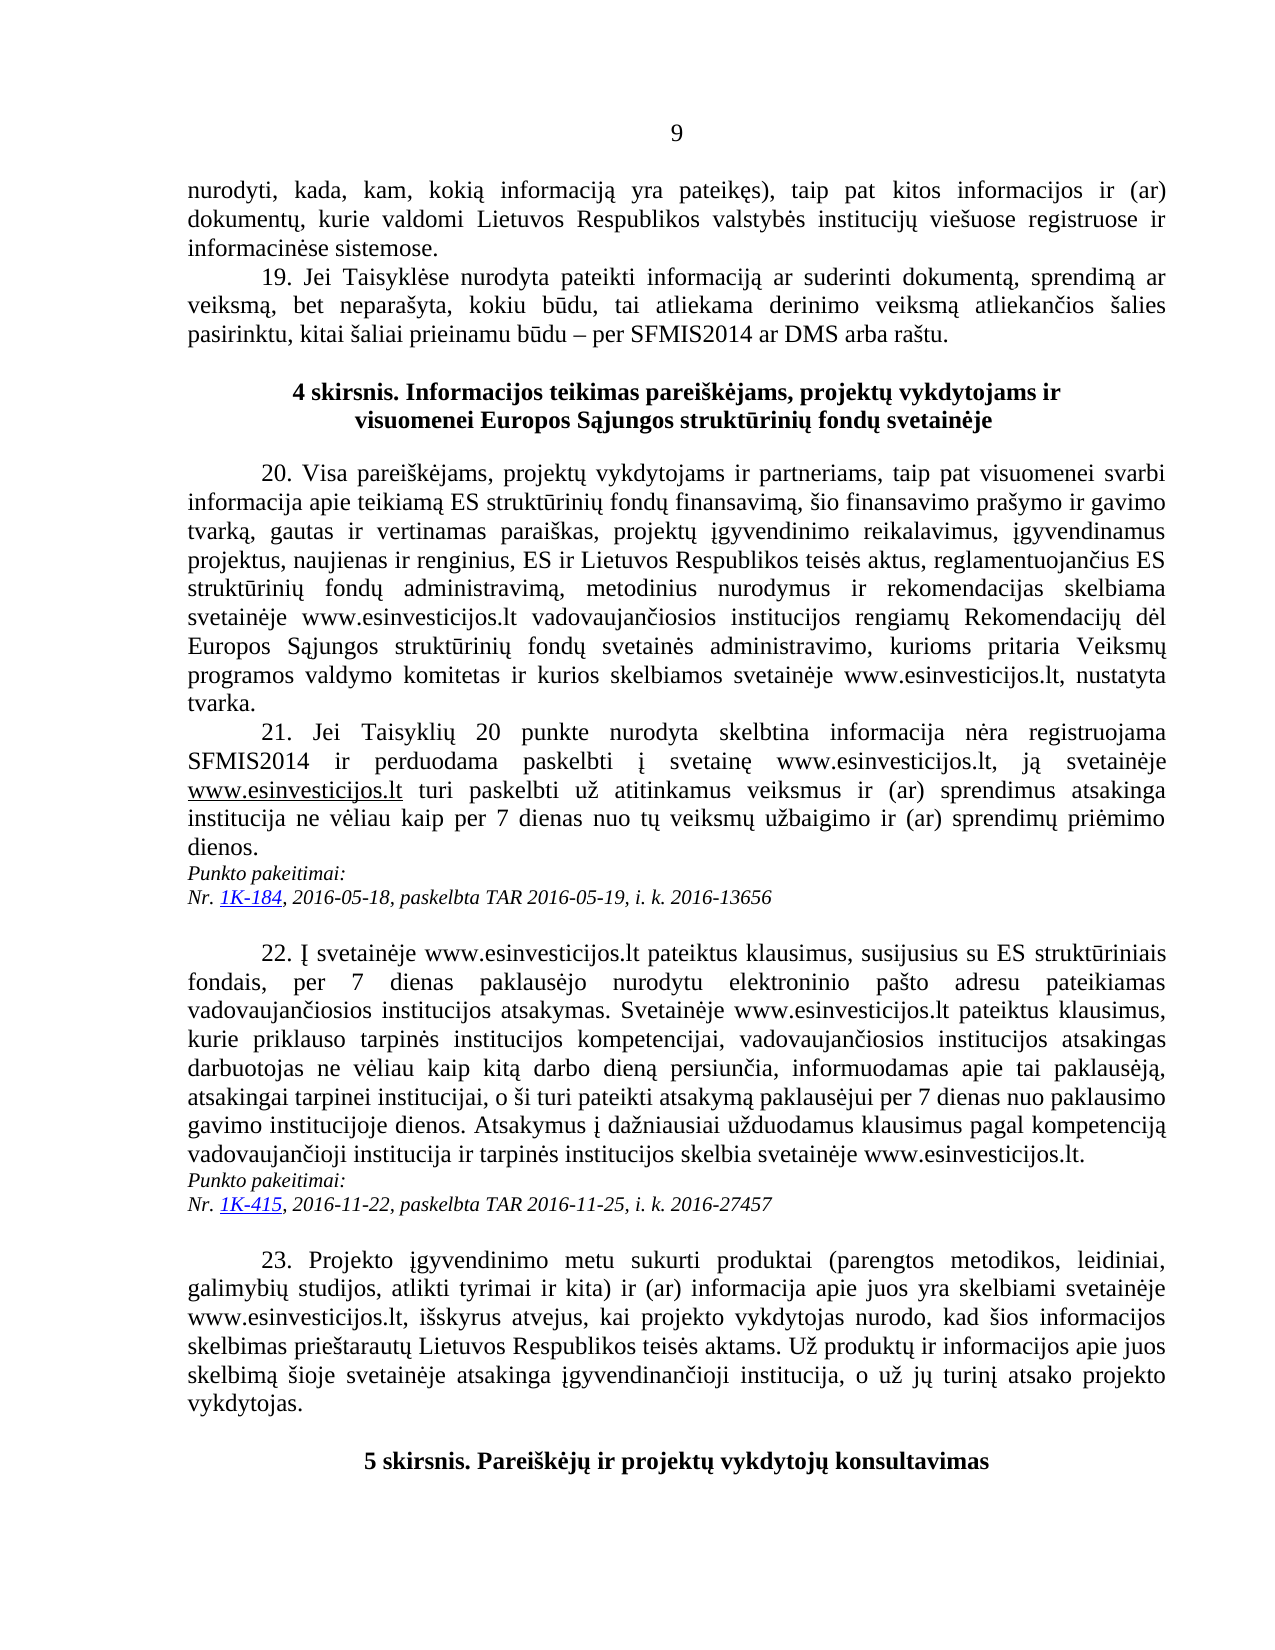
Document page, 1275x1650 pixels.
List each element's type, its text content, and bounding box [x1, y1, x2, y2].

subtitle 4 skirsnis. Informacijos teikimas pareiškėjams, projektų vykdytojams ir visuomenei Europos Sąjungos struktūrinių fondų svetainėje [246, 377, 1107, 434]
text nurodyti, kada, kam, kokią informaciją yra pateikęs), taip pat kitos informacijos ir (ar) dokumentų, kurie valdomi Lietuvos Respublikos valstybės institucijų viešuose registruose ir informacinėse sistemose. [187, 176, 1167, 262]
text 23. Projekto įgyvendinimo metu sukurti produktai (parengtos metodikos, leidiniai, galimybių studijos, atlikti tyrimai ir kita) ir (ar) informacija apie juos yra skelbiami svetainėje www.esinvesticijos.lt, išskyrus atvejus, kai projekto vykdytojas nurodo, kad šios informacijos skelbimas prieštarautų Lietuvos Respublikos teisės aktams. Už produktų ir informacijos apie juos skelbimą šioje svetainėje atsakinga įgyvendinančioji institucija, o už jų turinį atsako projekto vykdytojas. [187, 1245, 1167, 1417]
text Nr. 1K-415, 2016-11-22, paskelbta TAR 2016-11-25, i. k. 2016-27457 [187, 1192, 1167, 1216]
text Punkto pakeitimai: [187, 1168, 1167, 1192]
text Nr. 1K-184, 2016-05-18, paskelbta TAR 2016-05-19, i. k. 2016-13656 [187, 885, 1167, 909]
text Punkto pakeitimai: [187, 861, 1167, 885]
text 19. Jei Taisyklėse nurodyta pateikti informaciją ar suderinti dokumentą, sprendimą ar veiksmą, bet neparašyta, kokiu būdu, tai atliekama derinimo veiksmą atliekančios šalies pasirinktu, kitai šaliai prieinamu būdu – per SFMIS2014 ar DMS arba raštu. [187, 262, 1167, 348]
text 20. Visa pareiškėjams, projektų vykdytojams ir partneriams, taip pat visuomenei svarbi informacija apie teikiamą ES struktūrinių fondų finansavimą, šio finansavimo prašymo ir gavimo tvarką, gautas ir vertinamas paraiškas, projektų įgyvendinimo reikalavimus, įgyvendinamus projektus, naujienas ir renginius, ES ir Lietuvos Respublikos teisės aktus, reglamentuojančius ES struktūrinių fondų administravimą, metodinius nurodymus ir rekomendacijas skelbiama svetainėje www.esinvesticijos.lt vadovaujančiosios institucijos rengiamų Rekomendacijų dėl Europos Sąjungos struktūrinių fondų svetainės administravimo, kurioms pritaria Veiksmų programos valdymo komitetas ir kurios skelbiamos svetainėje www.esinvesticijos.lt, nustatyta tvarka. [187, 458, 1167, 717]
subtitle 5 skirsnis. Pareiškėjų ir projektų vykdytojų konsultavimas [246, 1446, 1107, 1475]
text 22. Į svetainėje www.esinvesticijos.lt pateiktus klausimus, susijusius su ES struktūriniais fondais, per 7 dienas paklausėjo nurodytu elektroninio pašto adresu pateikiamas vadovaujančiosios institucijos atsakymas. Svetainėje www.esinvesticijos.lt pateiktus klausimus, kurie priklauso tarpinės institucijos kompetencijai, vadovaujančiosios institucijos atsakingas darbuotojas ne vėliau kaip kitą darbo dieną persiunčia, informuodamas apie tai paklausėją, atsakingai tarpinei institucijai, o ši turi pateikti atsakymą paklausėjui per 7 dienas nuo paklausimo gavimo institucijoje dienos. Atsakymus į dažniausiai užduodamus klausimus pagal kompetenciją vadovaujančioji institucija ir tarpinės institucijos skelbia svetainėje www.esinvesticijos.lt. [187, 938, 1167, 1168]
text 21. Jei Taisyklių 20 punkte nurodyta skelbtina informacija nėra registruojama SFMIS2014 ir perduodama paskelbti į svetainę www.esinvesticijos.lt, ją svetainėje www.esinvesticijos.lt turi paskelbti už atitinkamus veiksmus ir (ar) sprendimus atsakinga institucija ne vėliau kaip per 7 dienas nuo tų veiksmų užbaigimo ir (ar) sprendimų priėmimo dienos. [187, 717, 1167, 861]
